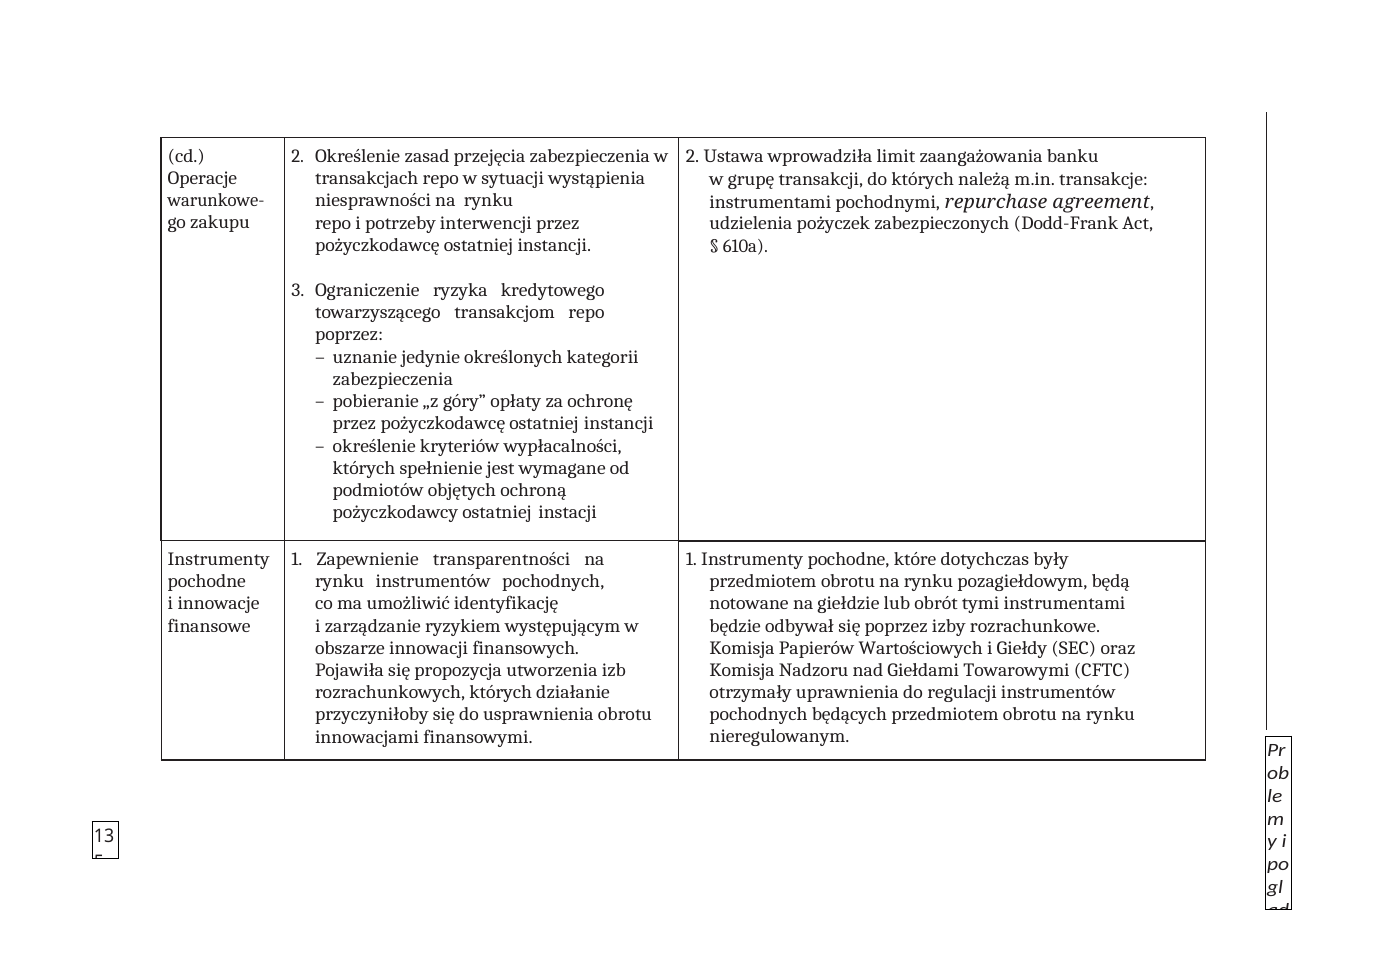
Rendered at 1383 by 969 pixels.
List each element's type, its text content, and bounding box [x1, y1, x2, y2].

table_header (cd.) Operacje warunkowe- go zakupu [162, 138, 284, 540]
table_header Określenie zasad przejęcia zabezpieczenia w transakcjach repo w sytuacji wystąpienia niesprawności na rynku repo i potrzeby interwencji przez pożyczkodawcę ostatniej instancji. Ograniczenie ryzyka kredytowego towarzyszącego transakcjom repo poprzez: uznanie jedynie określonych kategorii zabezpieczenia pobieranie „z góry” opłaty za ochronę przez pożyczkodawcę ostatniej instancji określenie kryteriów wypłacalności, których spełnienie jest wymagane od podmiotów objętych ochroną pożyczkodawcy ostatniej instacji [285, 138, 678, 540]
text 135 [94, 822, 118, 858]
table_cell Instrumenty pochodne i innowacje finansowe [162, 541, 284, 759]
table_header 2. Ustawa wprowadziła limit zaangażowania banku w grupę transakcji, do których należą m.in. transakcje: instrumentami pochodnymi, repurchase agreement, udzielenia pożyczek zabezpieczonych (Dodd-Frank Act, § 610a). [679, 138, 1205, 540]
table_cell 1. Zapewnienie transparentności na rynku instrumentów pochodnych, co ma umożliwić identyfikację i zarządzanie ryzykiem występującym w obszarze innowacji finansowych. Pojawiła się propozycja utworzenia izb rozrachunkowych, których działanie przyczyniłoby się do usprawnienia obrotu innowacjami finansowymi. [285, 541, 678, 759]
table_cell 1. Instrumenty pochodne, które dotychczas były przedmiotem obrotu na rynku pozagiełdowym, będą notowane na giełdzie lub obrót tymi instrumentami będzie odbywał się poprzez izby rozrachunkowe. Komisja Papierów Wartościowych i Giełdy (SEC) oraz Komisja Nadzoru nad Giełdami Towarowymi (CFTC) otrzymały uprawnienia do regulacji instrumentów pochodnych będących przedmiotem obrotu na rynku nieregulowanym. [679, 542, 1205, 759]
text Problemy i poglądy [1267, 738, 1291, 908]
